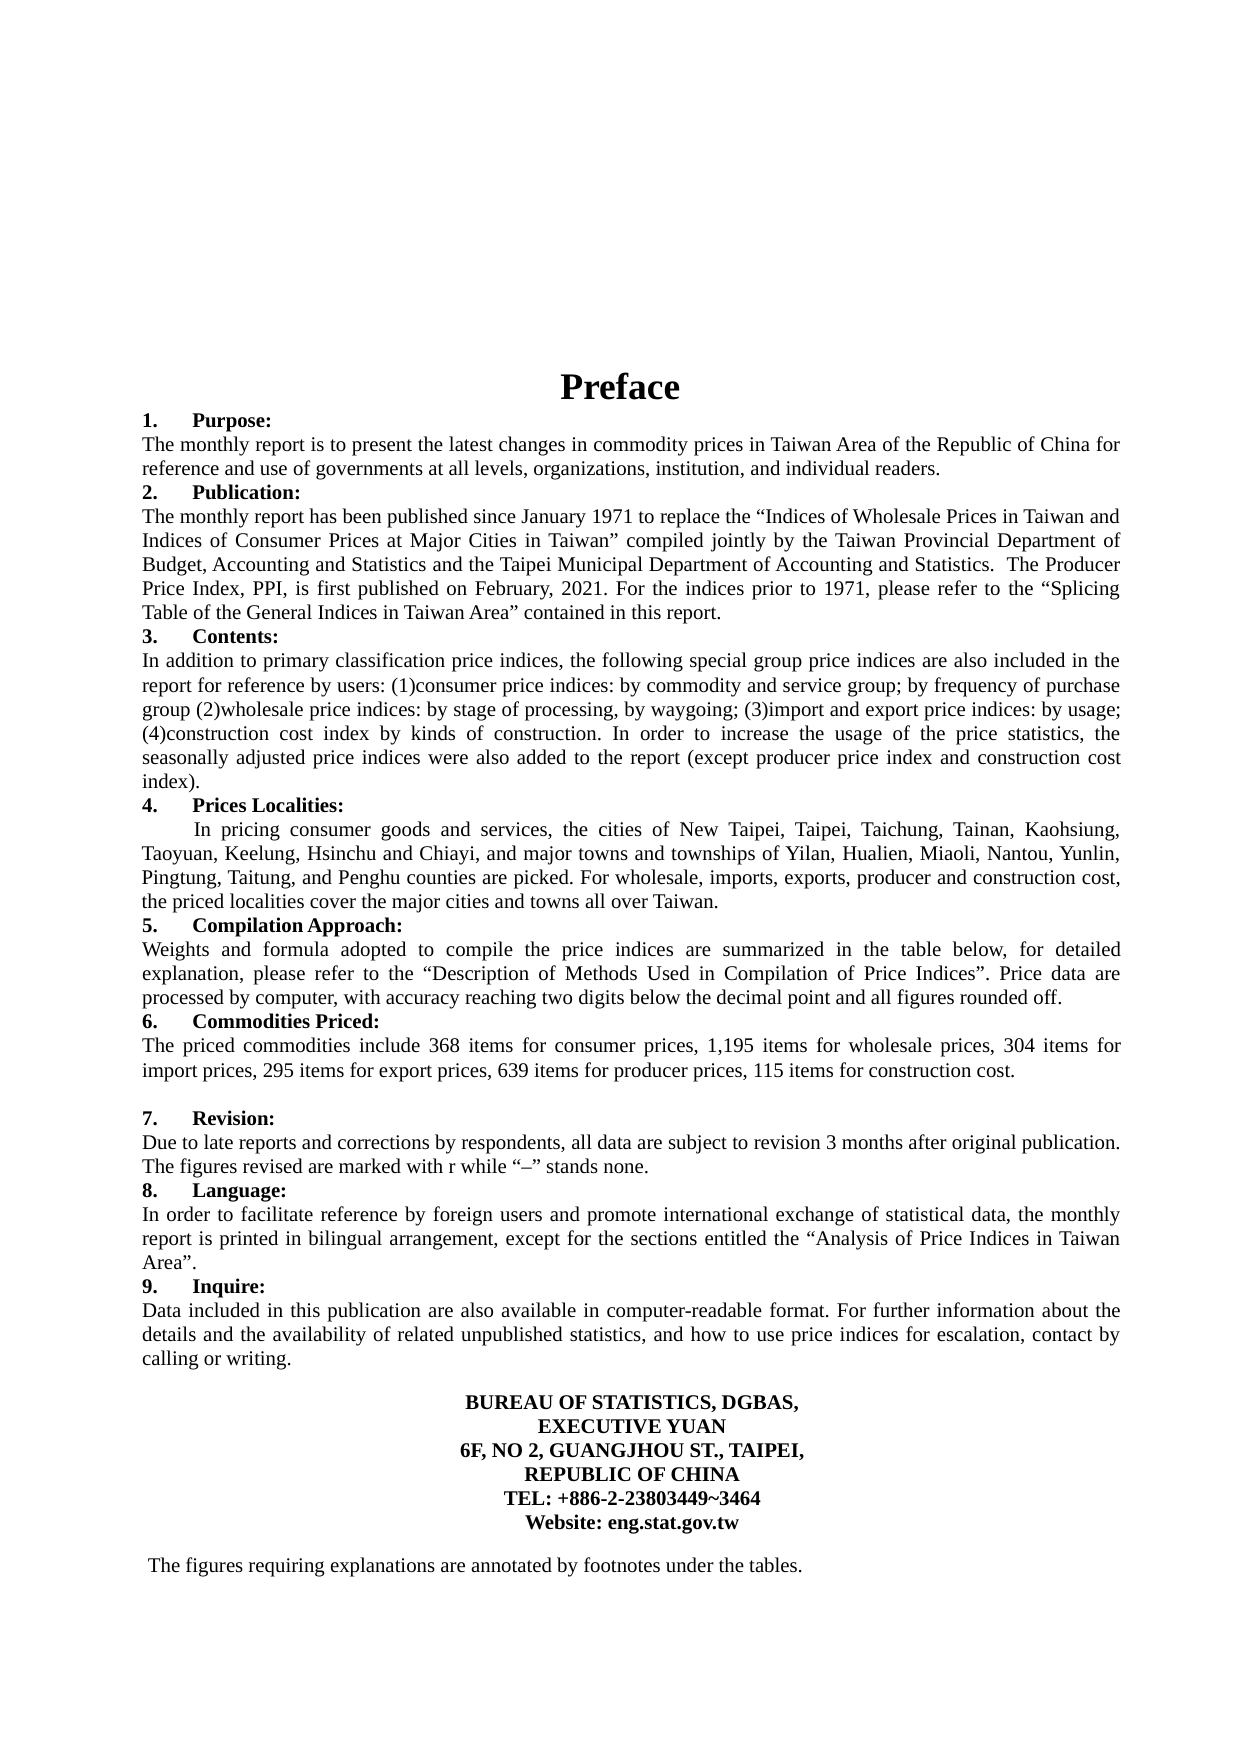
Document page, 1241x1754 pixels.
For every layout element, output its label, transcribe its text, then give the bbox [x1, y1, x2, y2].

text The priced commodities include 368 items for consumer prices, 1,195 items for wholesale prices, 304 items for import prices, 295 items for export prices, 639 items for producer prices, 115 items for construction cost. [142, 1033, 1122, 1082]
list Compilation Approach: [142, 913, 1122, 937]
list Contents: [142, 624, 1122, 648]
text EXECUTIVE YUAN [142, 1414, 1122, 1438]
text The monthly report is to present the latest changes in commodity prices in Taiwan Area of the Republic of China for reference and use of governments at all levels, organizations, institution, and individual readers. [142, 432, 1122, 480]
text The monthly report has been published since January 1971 to replace the “Indices of Wholesale Prices in Taiwan and Indices of Consumer Prices at Major Cities in Taiwan” compiled jointly by the Taiwan Provincial Department of Budget, Accounting and Statistics and the Taipei Municipal Department of Accounting and Statistics. The Producer Price Index, PPI, is first published on February, 2021. For the indices prior to 1971, please refer to the “Splicing Table of the General Indices in Taiwan Area” contained in this report. [142, 504, 1122, 624]
text Website: eng.stat.gov.tw [142, 1510, 1122, 1534]
text 6F, NO 2, GUANGJHOU ST., TAIPEI, [142, 1438, 1122, 1462]
list Inquire: [142, 1274, 1122, 1298]
list Commodities Priced: [142, 1009, 1122, 1033]
list Publication: [142, 480, 1122, 504]
text In order to facilitate reference by foreign users and promote international exchange of statistical data, the monthly report is printed in bilingual arrangement, except for the sections entitled the “Analysis of Price Indices in Taiwan Area”. [142, 1202, 1122, 1274]
list Prices Localities: [142, 793, 1122, 817]
text In pricing consumer goods and services, the cities of New Taipei, Taipei, Taichung, Tainan, Kaohsiung, Taoyuan, Keelung, Hsinchu and Chiayi, and major towns and townships of Yilan, Hualien, Miaoli, Nantou, Yunlin, Pingtung, Taitung, and Penghu counties are picked. For wholesale, imports, exports, producer and construction cost, the priced localities cover the major cities and towns all over Taiwan. [141, 817, 1122, 913]
list Revision: [142, 1106, 1122, 1130]
text Due to late reports and corrections by respondents, all data are subject to revision 3 months after original publication. The figures revised are marked with r while “–” stands none. [142, 1130, 1122, 1178]
list Purpose: [142, 408, 1122, 432]
text REPUBLIC OF CHINA [142, 1462, 1122, 1486]
list Language: [142, 1178, 1122, 1202]
text Weights and formula adopted to compile the price indices are summarized in the table below, for detailed explanation, please refer to the “Description of Methods Used in Compilation of Price Indices”. Price data are processed by computer, with accuracy reaching two digits below the decimal point and all figures rounded off. [142, 937, 1122, 1009]
text BUREAU OF STATISTICS, DGBAS, [142, 1390, 1122, 1414]
text The figures requiring explanations are annotated by footnotes under the tables. [118, 1553, 1122, 1577]
text TEL: +886-2-23803449~3464 [142, 1486, 1122, 1510]
text Data included in this publication are also available in computer-readable format. For further information about the details and the availability of related unpublished statistics, and how to use price indices for escalation, contact by calling or writing. [142, 1298, 1122, 1370]
text In addition to primary classification price indices, the following special group price indices are also included in the report for reference by users: (1)consumer price indices: by commodity and service group; by frequency of purchase group (2)wholesale price indices: by stage of processing, by waygoing; (3)import and export price indices: by usage; (4)construction cost index by kinds of construction. In order to increase the usage of the price statistics, the seasonally adjusted price indices were also added to the report (except producer price index and construction cost index). [142, 648, 1122, 793]
subtitle Preface [118, 365, 1122, 408]
